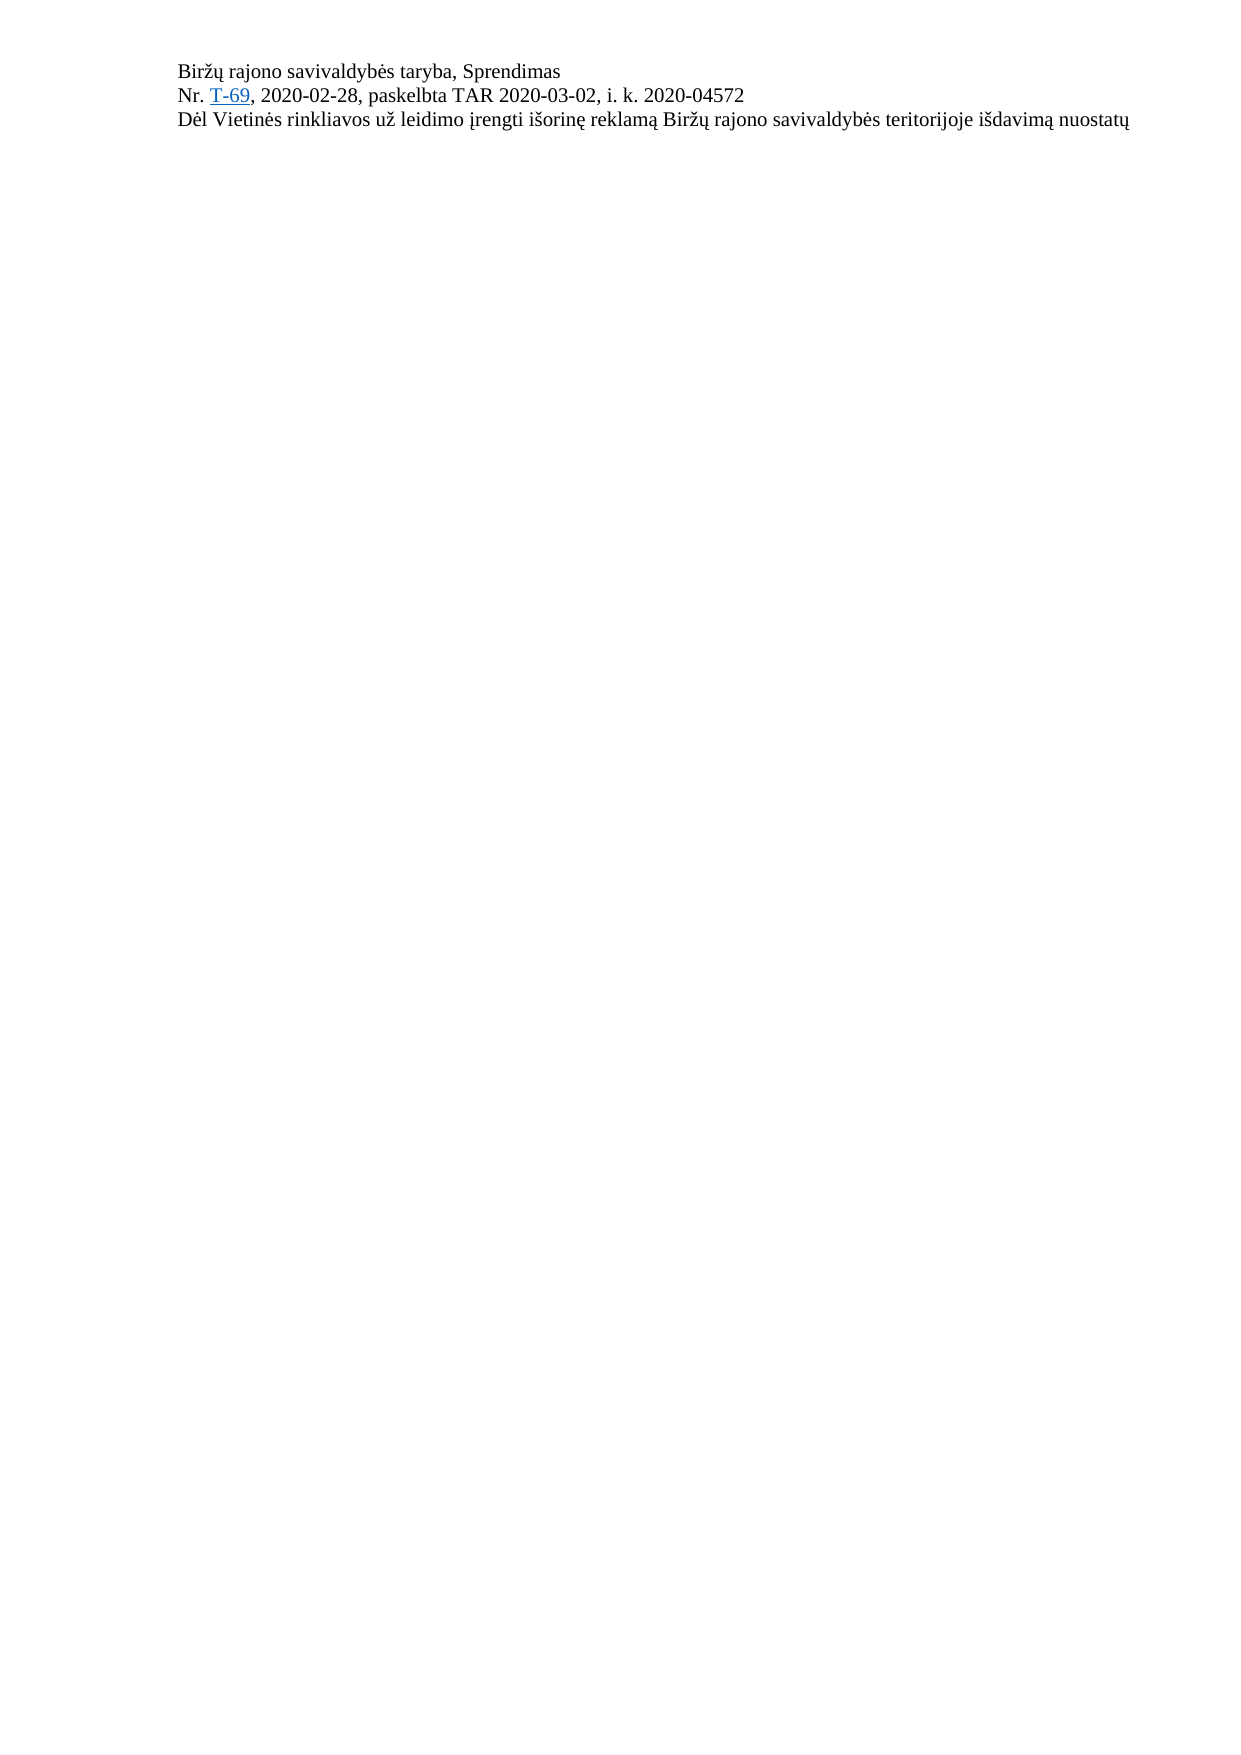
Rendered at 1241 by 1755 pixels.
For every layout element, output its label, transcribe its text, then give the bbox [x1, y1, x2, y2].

text Nr. T-69, 2020-02-28, paskelbta TAR 2020-03-02, i. k. 2020-04572 [177, 83, 1181, 107]
text Biržų rajono savivaldybės taryba, Sprendimas [177, 59, 1181, 83]
text Dėl Vietinės rinkliavos už leidimo įrengti išorinę reklamą Biržų rajono savivaldybės teritorijoje išdavimą nuostatų [177, 107, 1181, 131]
